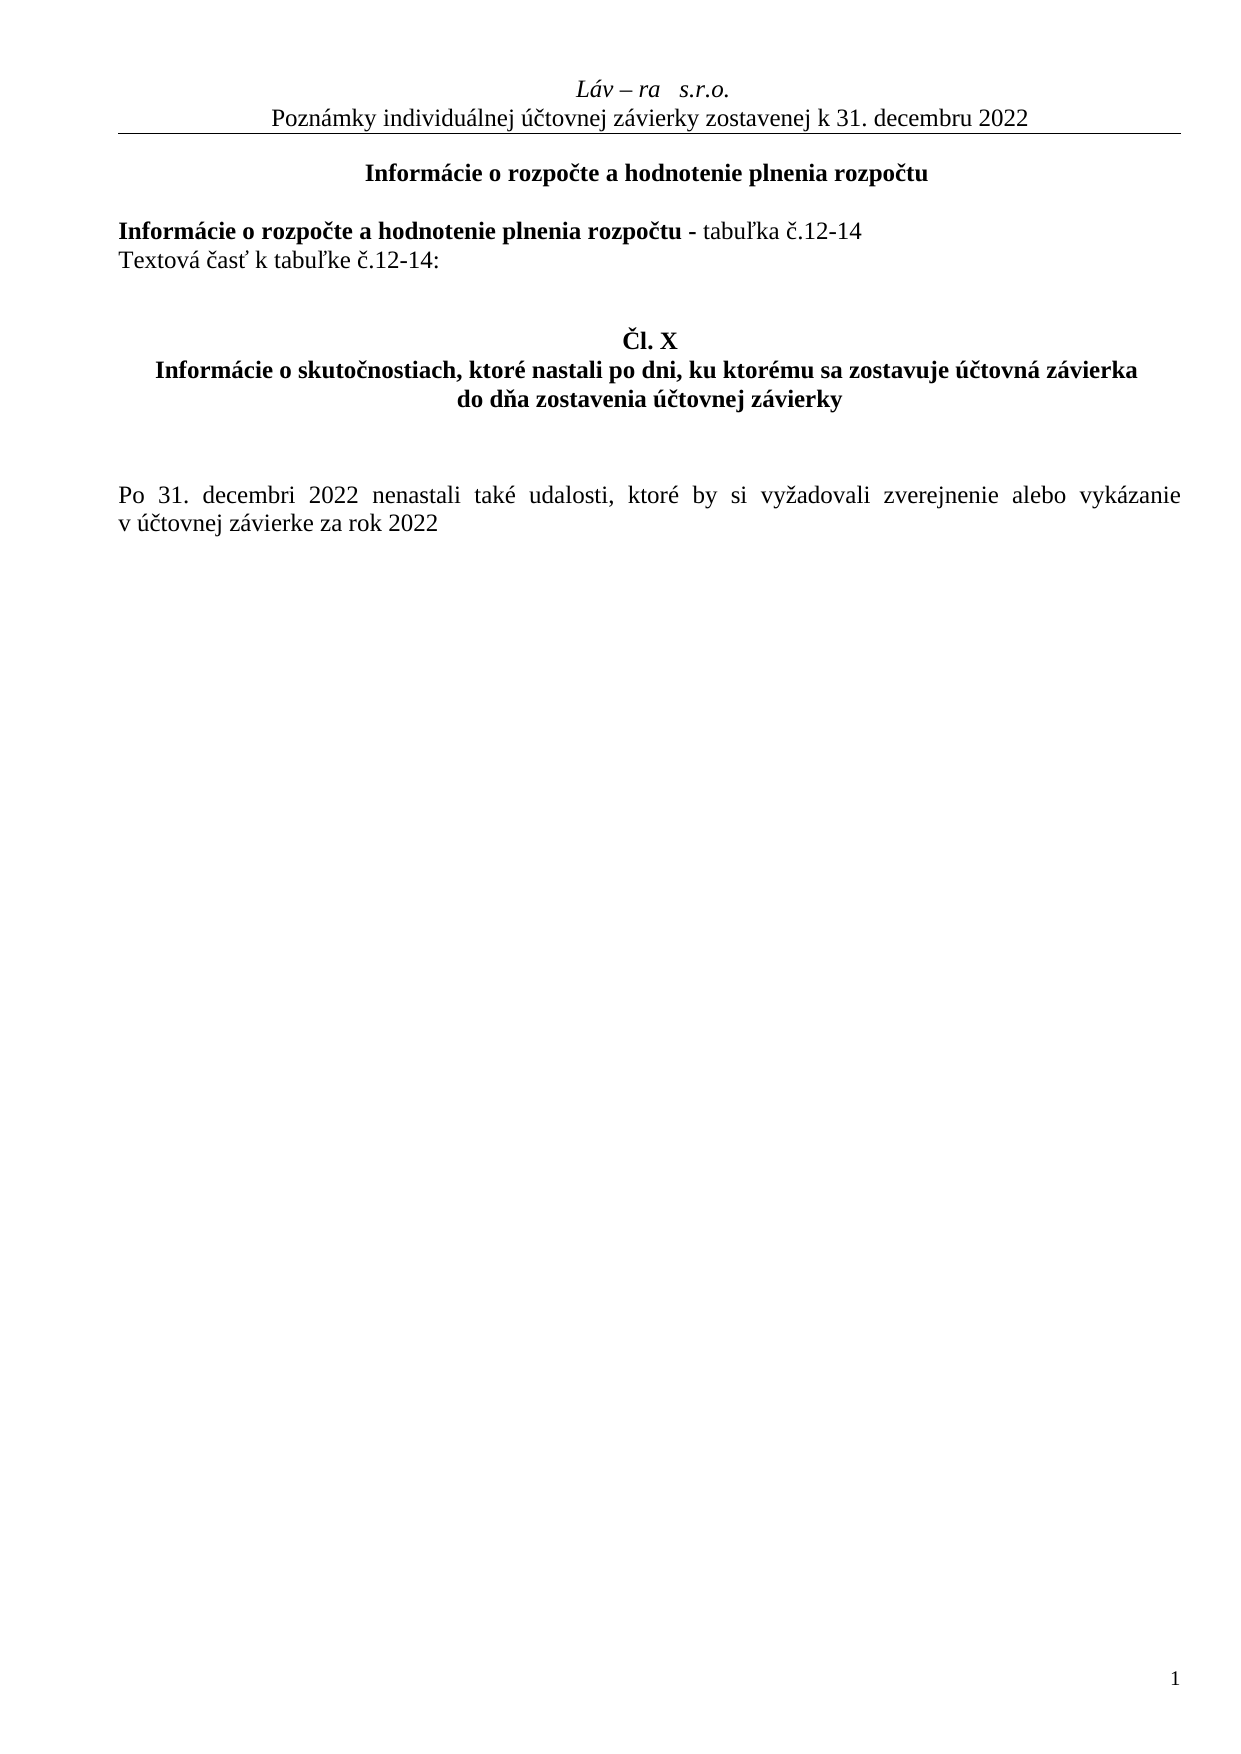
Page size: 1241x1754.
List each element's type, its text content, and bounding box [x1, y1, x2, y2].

text Čl. X [118, 326, 1181, 355]
text Informácie o rozpočte a hodnotenie plnenia rozpočtu - tabuľka č.12-14 [118, 216, 1181, 245]
text Po 31. decembri 2022 nenastali také udalosti, ktoré by si vyžadovali zverejnenie alebo vykázanie v účtovnej závierke za rok 2022 [118, 480, 1181, 537]
text do dňa zostavenia účtovnej závierky [118, 384, 1181, 413]
text Informácie o skutočnostiach, ktoré nastali po dni, ku ktorému sa zostavuje účtovná závierka [118, 355, 1181, 384]
text Informácie o rozpočte a hodnotenie plnenia rozpočtu [118, 158, 1181, 187]
text Textová časť k tabuľke č.12-14: [118, 245, 1181, 273]
